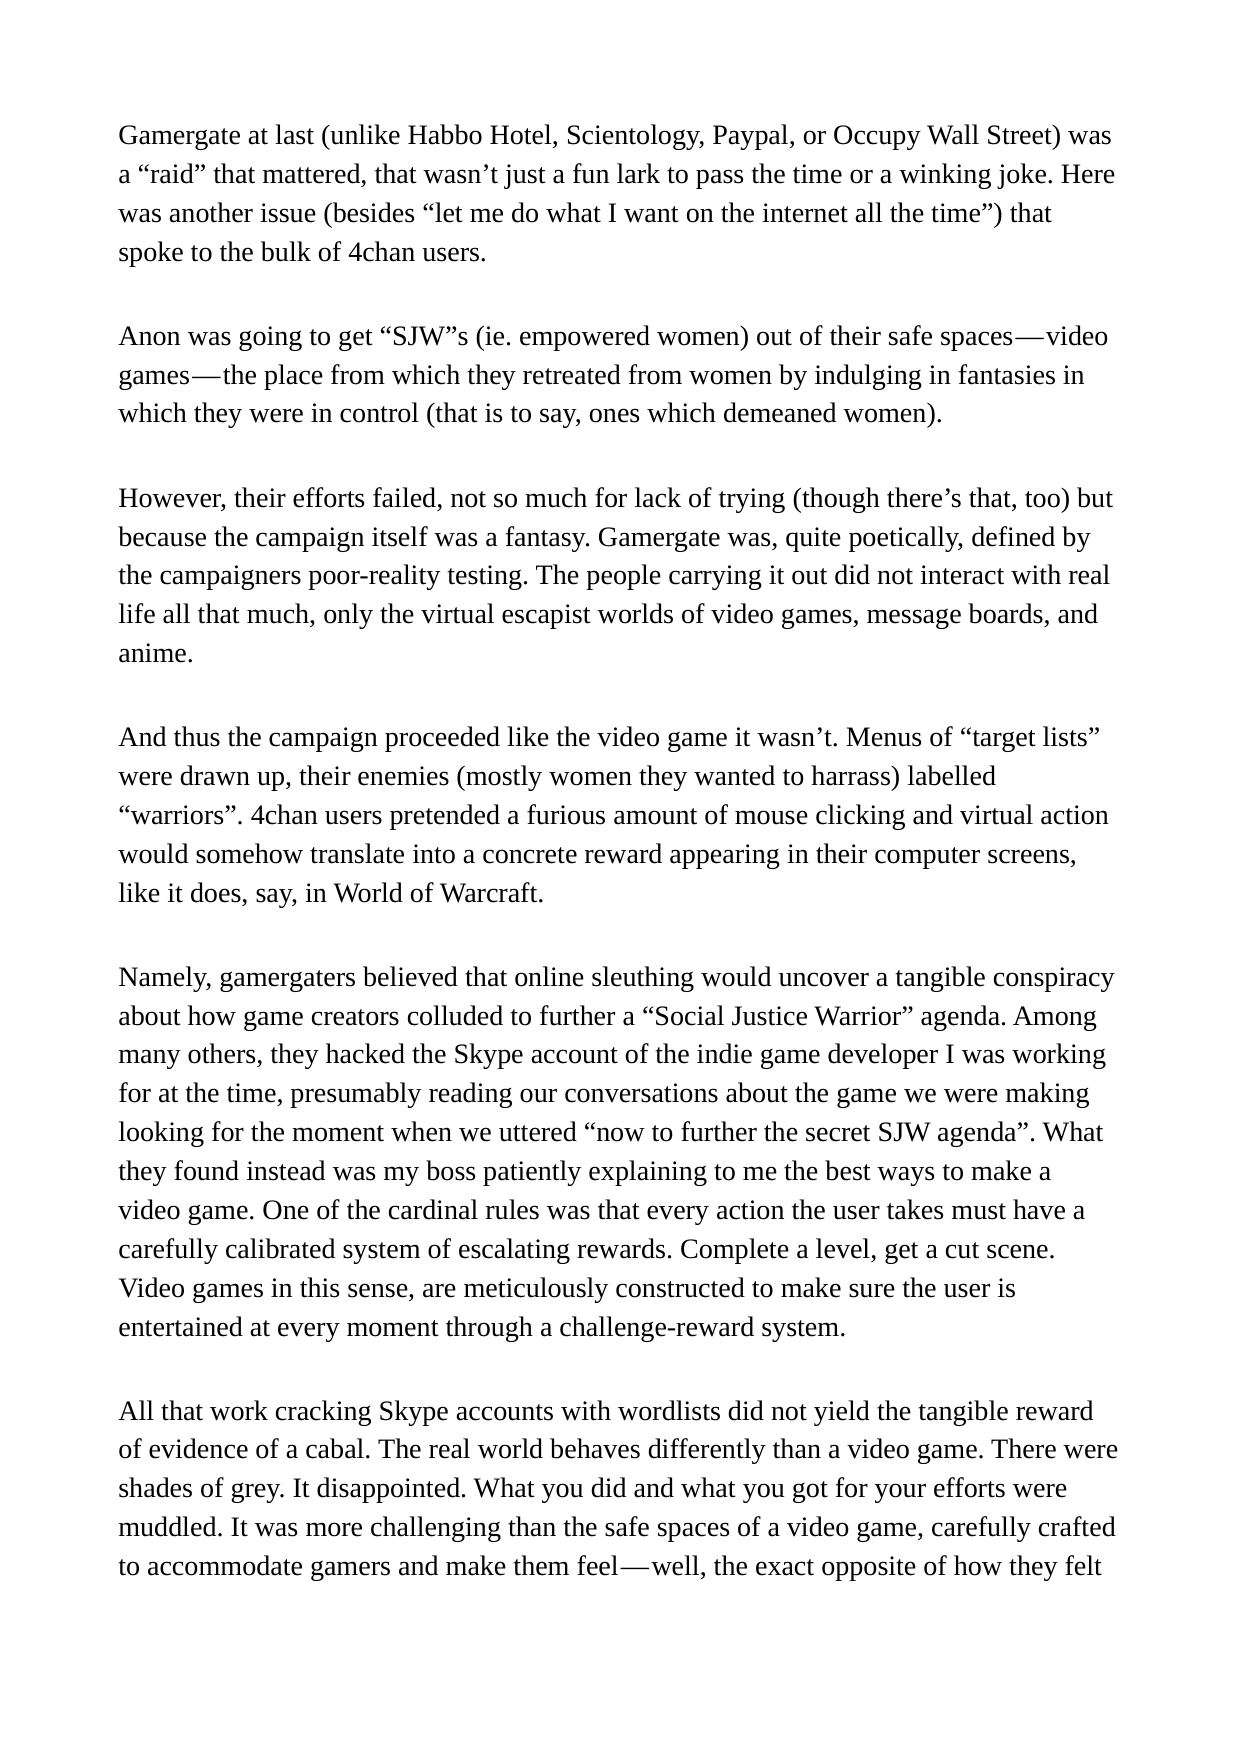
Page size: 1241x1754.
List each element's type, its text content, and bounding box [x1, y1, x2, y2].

text However, their efforts failed, not so much for lack of trying (though there’s that, too) but because the campaign itself was a fantasy. Gamergate was, quite poetically, defined by the campaigners poor-reality testing. The people carrying it out did not interact with real life all that much, only the virtual escapist worlds of video games, message boards, and anime. [118, 481, 1122, 668]
text Anon was going to get “SJW”s (ie. empowered women) out of their safe spaces — video games — the place from which they retreated from women by indulging in fantasies in which they were in control (that is to say, ones which demeaned women). [118, 319, 1122, 429]
text Namely, gamergaters believed that online sleuthing would uncover a tangible conspiracy about how game creators colluded to further a “Social Justice Warrior” agenda. Among many others, they hacked the Skype account of the indie game developer I was working for at the time, presumably reading our conversations about the game we were making looking for the moment when we uttered “now to further the secret SJW agenda”. What they found instead was my boss patiently explaining to me the best ways to make a video game. One of the cardinal rules was that every action the user takes must have a carefully calibrated system of escalating rewards. Complete a level, get a cut scene. Video games in this sense, are meticulously constructed to make sure the user is entertained at every moment through a challenge-reward system. [118, 960, 1122, 1342]
text All that work cracking Skype accounts with wordlists did not yield the tangible reward of evidence of a cabal. The real world behaves differently than a video game. There were shades of grey. It disappointed. What you did and what you got for your efforts were muddled. It was more challenging than the safe spaces of a video game, carefully crafted to accommodate gamers and make them feel — well, the exact opposite of how they felt [118, 1394, 1122, 1582]
text And thus the campaign proceeded like the video game it wasn’t. Menus of “target lists” were drawn up, their enemies (mostly women they wanted to harrass) labelled “warriors”. 4chan users pretended a furious amount of mouse clicking and virtual action would somehow translate into a concrete reward appearing in their computer screens, like it does, say, in World of Warcraft. [118, 720, 1122, 908]
text Gamergate at last (unlike Habbo Hotel, Scientology, Paypal, or Occupy Wall Street) was a “raid” that mattered, that wasn’t just a fun lark to pass the time or a winking joke. Here was another issue (besides “let me do what I want on the internet all the time”) that spoke to the bulk of 4chan users. [118, 118, 1122, 267]
